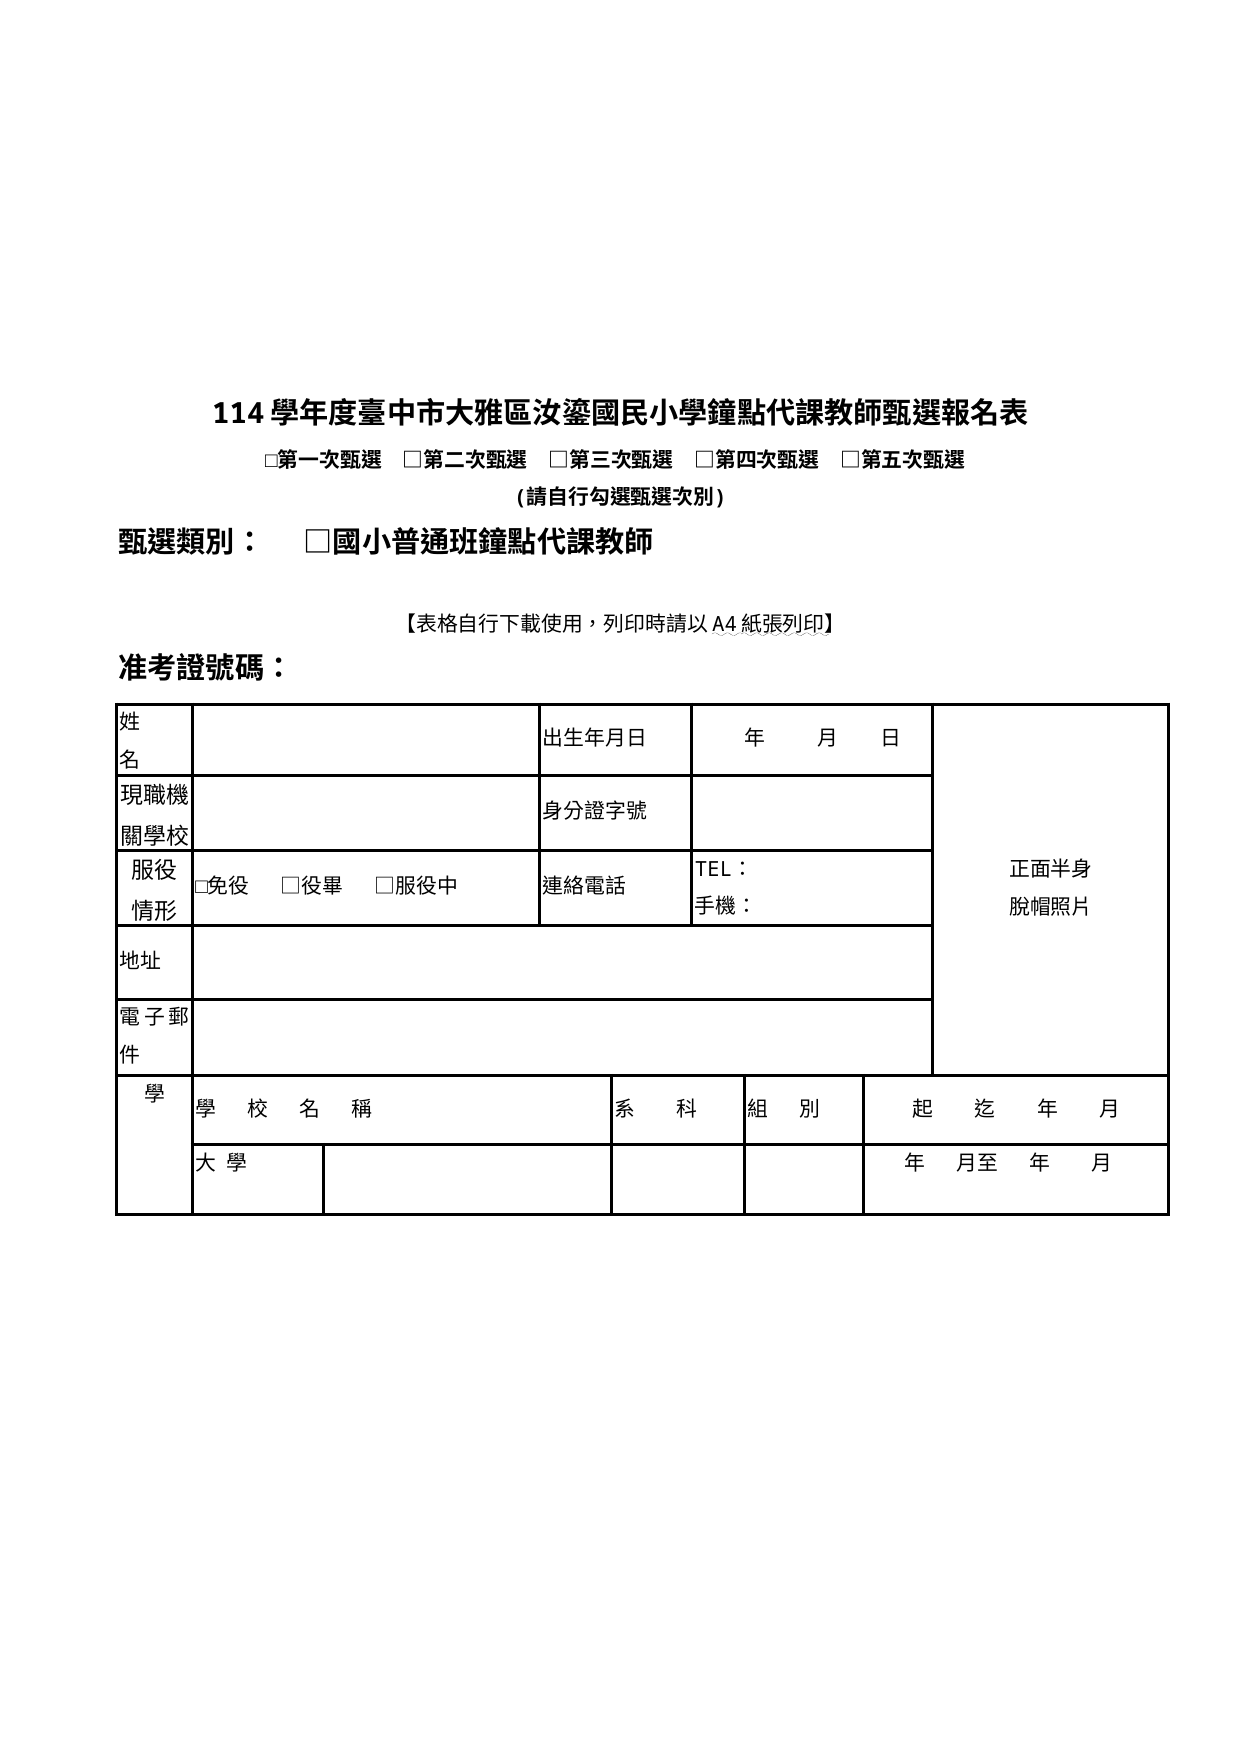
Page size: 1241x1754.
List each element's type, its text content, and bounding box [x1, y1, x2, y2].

table_cell TEL： 手機： [693, 852, 931, 924]
table_cell 組 別 [746, 1077, 862, 1143]
text 【表格自行下載使用，列印時請以A4紙張列印】 [118, 607, 1122, 637]
text 114學年度臺中市大雅區汝鎏國民小學鐘點代課教師甄選報名表 [118, 390, 1122, 432]
table_cell 年 月至 年 月 [865, 1146, 1167, 1213]
text 准考證號碼： [118, 644, 1122, 687]
table_cell [613, 1146, 743, 1213]
table_cell □免役 □役畢 □服役中 [194, 852, 538, 924]
table_cell 連絡電話 [541, 852, 690, 924]
text □第一次甄選 □第二次甄選 □第三次甄選 □第四次甄選 □第五次甄選 [118, 443, 1122, 473]
table_cell 學 歷 [118, 1077, 191, 1213]
table_header 出生年月日 [541, 706, 690, 774]
text 甄選類別： □國小普通班鐘點代課教師 [118, 518, 1122, 561]
table_cell 地址 [118, 927, 191, 997]
text (請自行勾選甄選次別) [118, 481, 1122, 511]
table_header [194, 706, 538, 774]
table_cell [693, 777, 931, 849]
table_header 年 月 日 [693, 706, 931, 774]
table_cell 起 迄 年 月 [865, 1077, 1167, 1143]
table_cell [194, 777, 538, 849]
table_cell [325, 1146, 610, 1213]
table_cell 系 科 [613, 1077, 743, 1143]
table_cell [194, 1001, 931, 1074]
table_cell 服役 情形 [118, 852, 191, 924]
table_cell 大 學 [194, 1146, 322, 1213]
table_cell 現職機關學校 [118, 777, 191, 849]
table_cell 身分證字號 [541, 777, 690, 849]
table_cell [746, 1146, 862, 1213]
table_header 正面半身 脫帽照片 [934, 706, 1167, 1074]
table_cell [194, 927, 931, 997]
table_cell 學 校 名 稱 [194, 1077, 610, 1143]
table_cell 電子郵件 [118, 1001, 191, 1074]
table_header 姓 名 [118, 706, 191, 774]
